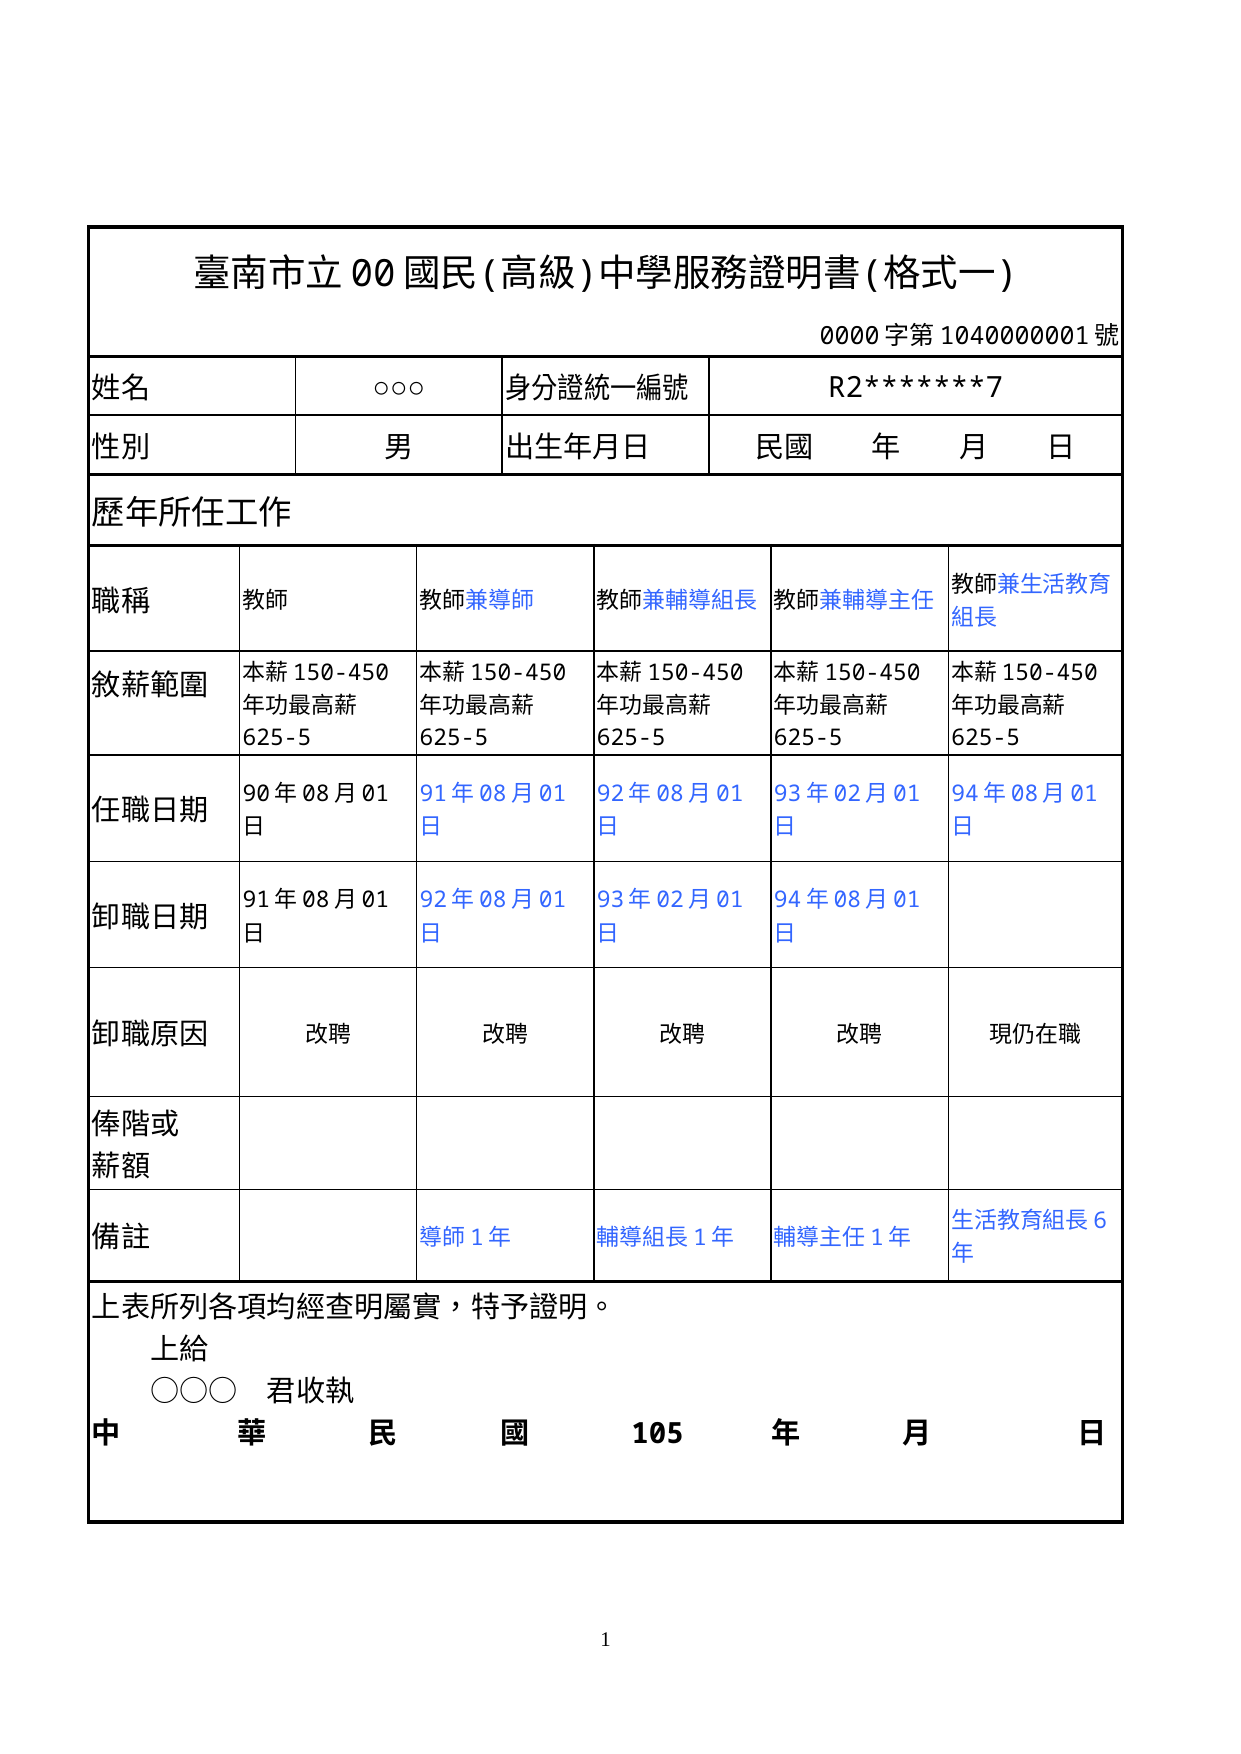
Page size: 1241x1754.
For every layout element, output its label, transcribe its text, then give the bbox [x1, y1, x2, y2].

table_cell 生活教育組長6年 [949, 1190, 1121, 1280]
table_cell 卸職原因 [90, 968, 239, 1096]
table_cell R2*******7 [710, 358, 1121, 414]
table_cell 改聘 [595, 968, 770, 1096]
table_cell 92年08月01日 [417, 862, 593, 967]
table_cell 輔導組長1年 [595, 1190, 770, 1280]
table_cell 本薪150-450 年功最高薪625-5 [949, 652, 1121, 754]
table_cell 93年02月01日 [595, 862, 770, 967]
table_cell 俸階或 薪額 [90, 1097, 239, 1189]
table_cell 性別 [90, 416, 295, 473]
table_cell 94年08月01日 [772, 862, 948, 967]
table_cell 身分證統一編號 [503, 358, 708, 414]
table_cell 姓名 [90, 358, 295, 414]
table_cell 本薪150-450 年功最高薪625-5 [417, 652, 593, 754]
table_cell 上表所列各項均經查明屬實，特予證明。 上給 ○○○ 君收執 中 華 民 國 105 年 月 日 [90, 1283, 1121, 1520]
table_cell 卸職日期 [90, 862, 239, 967]
table_cell 改聘 [240, 968, 416, 1096]
table_cell 輔導主任1年 [772, 1190, 948, 1280]
table_cell 改聘 [417, 968, 593, 1096]
table_cell 男 [296, 416, 501, 473]
table_cell 教師兼輔導組長 [595, 547, 770, 650]
table_cell 93年02月01日 [772, 756, 948, 861]
table_cell 職稱 [90, 547, 239, 650]
table_header 臺南市立00國民(高級)中學服務證明書(格式一) [90, 229, 1121, 313]
table_cell 民國 年 月 日 [710, 416, 1121, 473]
table_cell 任職日期 [90, 756, 239, 861]
table_cell [240, 1097, 416, 1189]
table_cell 出生年月日 [503, 416, 708, 473]
table_cell 教師 [240, 547, 416, 650]
table_cell 92年08月01日 [595, 756, 770, 861]
table_cell [240, 1190, 416, 1280]
table_cell 備註 [90, 1190, 239, 1280]
table_cell 91年08月01日 [417, 756, 593, 861]
table_cell [595, 1097, 770, 1189]
table_cell 歷年所任工作 [90, 476, 1121, 544]
table_cell 本薪150-450 年功最高薪625-5 [595, 652, 770, 754]
table_cell [949, 862, 1121, 967]
table_cell 94年08月01日 [949, 756, 1121, 861]
table_cell 教師兼生活教育組長 [949, 547, 1121, 650]
table_cell 現仍在職 [949, 968, 1121, 1096]
table_cell 本薪150-450 年功最高薪625-5 [240, 652, 416, 754]
table_cell [949, 1097, 1121, 1189]
table_cell 教師兼導師 [417, 547, 593, 650]
table_cell 90年08月01日 [240, 756, 416, 861]
table_cell ○○○ [296, 358, 501, 414]
table_cell [772, 1097, 948, 1189]
table_cell 改聘 [772, 968, 948, 1096]
table_cell [417, 1097, 593, 1189]
table_cell 本薪150-450 年功最高薪625-5 [772, 652, 948, 754]
table_cell 敘薪範圍 [90, 652, 239, 754]
table_cell 0000字第1040000001號 [90, 313, 1121, 355]
table_cell 教師兼輔導主任 [772, 547, 948, 650]
table_cell 導師1年 [417, 1190, 593, 1280]
table_cell 91年08月01日 [240, 862, 416, 967]
